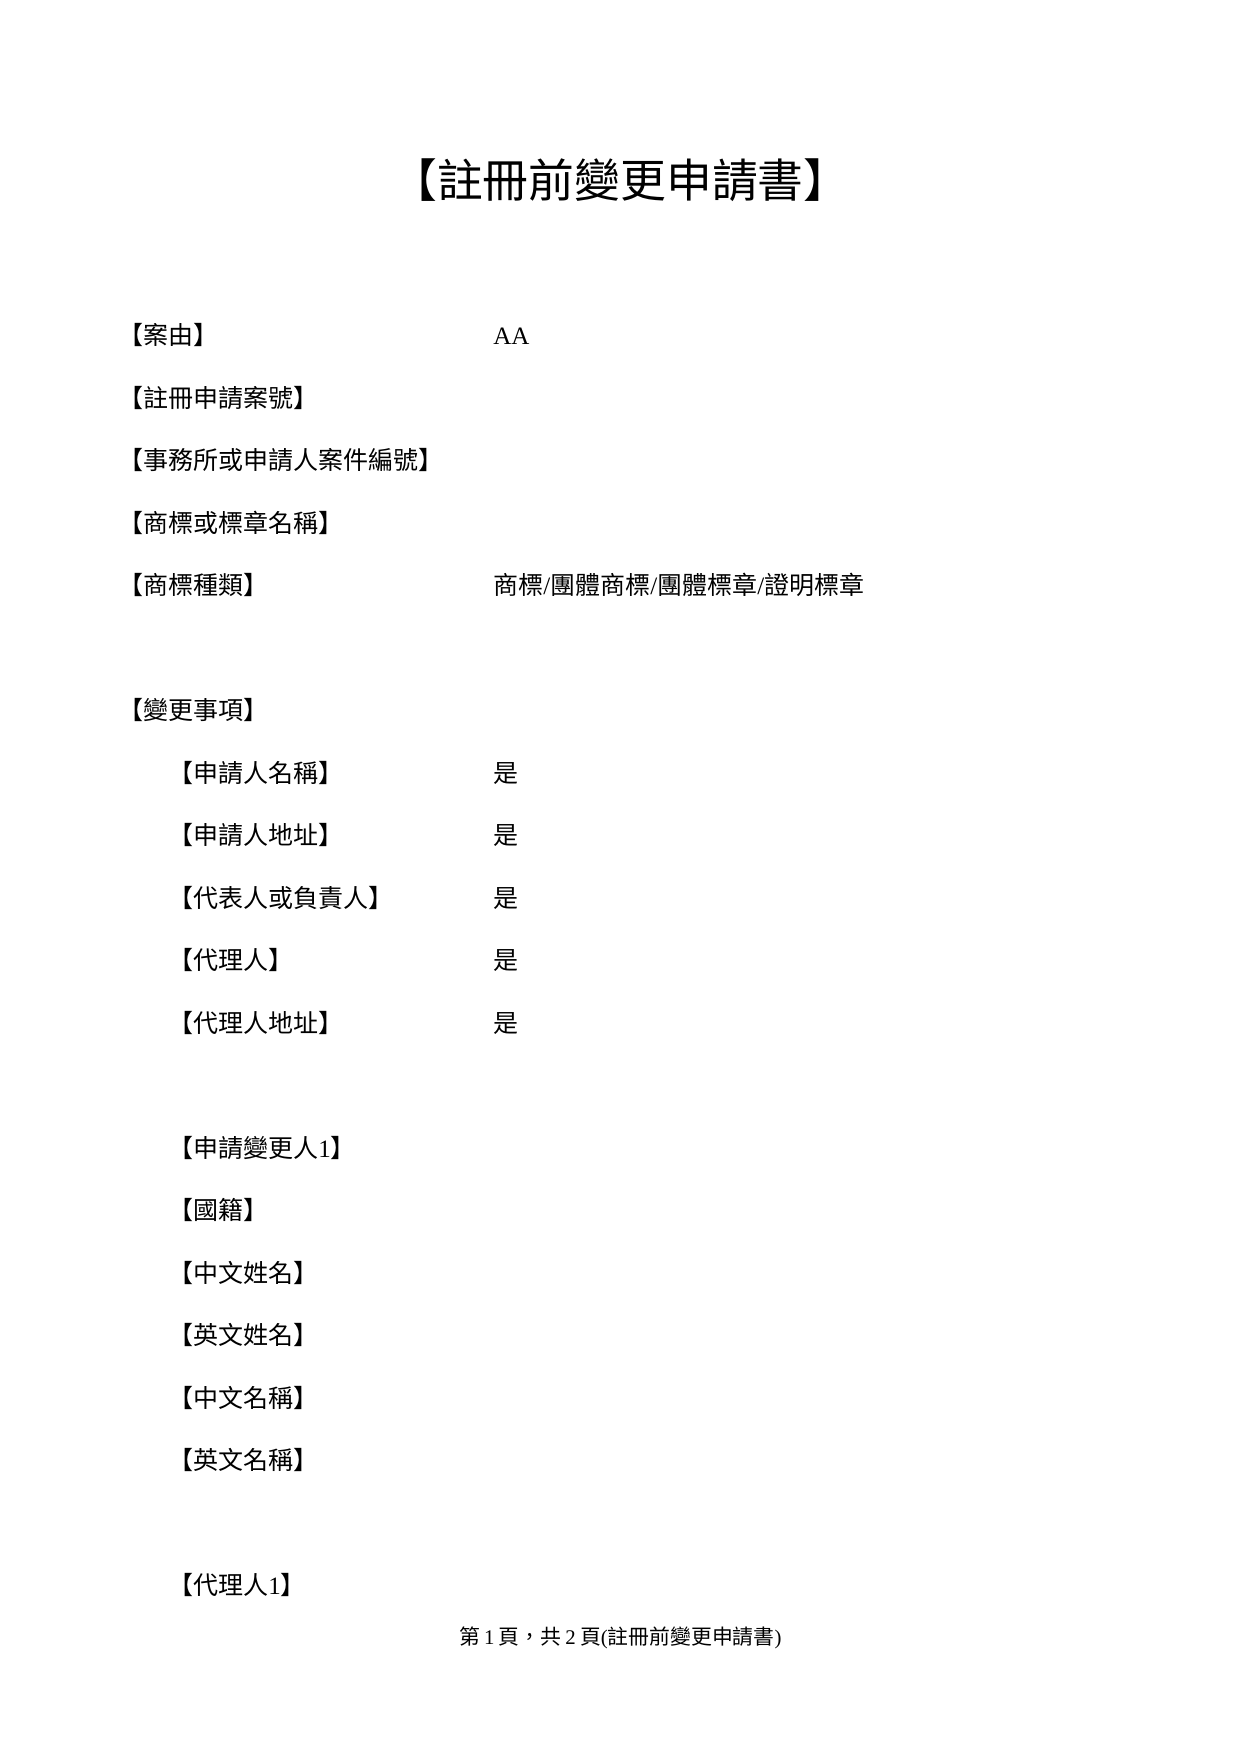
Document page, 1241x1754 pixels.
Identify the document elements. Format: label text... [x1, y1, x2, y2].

text 【中文姓名】 [118, 1229, 1122, 1292]
text 【代理人】 是 [118, 917, 1122, 979]
text 【事務所或申請人案件編號】 [118, 417, 1122, 479]
text 【註冊申請案號】 [118, 354, 1122, 417]
text 【國籍】 [118, 1167, 1122, 1229]
text 【英文姓名】 [118, 1292, 1122, 1354]
text 【英文名稱】 [118, 1417, 1122, 1479]
text 【商標或標章名稱】 [118, 479, 1122, 542]
text 【中文名稱】 [118, 1354, 1122, 1417]
text 【商標種類】 商標/團體商標/團體標章/證明標章 [118, 542, 1122, 604]
text 【註冊前變更申請書】 [118, 104, 1122, 229]
text 【申請人名稱】 是 [118, 729, 1122, 792]
text 【代表人或負責人】 是 [118, 854, 1122, 917]
text 【案由】 AA [118, 292, 1122, 354]
text 【代理人地址】 是 [118, 979, 1122, 1042]
text 【變更事項】 [118, 667, 1122, 729]
text 【申請人地址】 是 [118, 792, 1122, 854]
